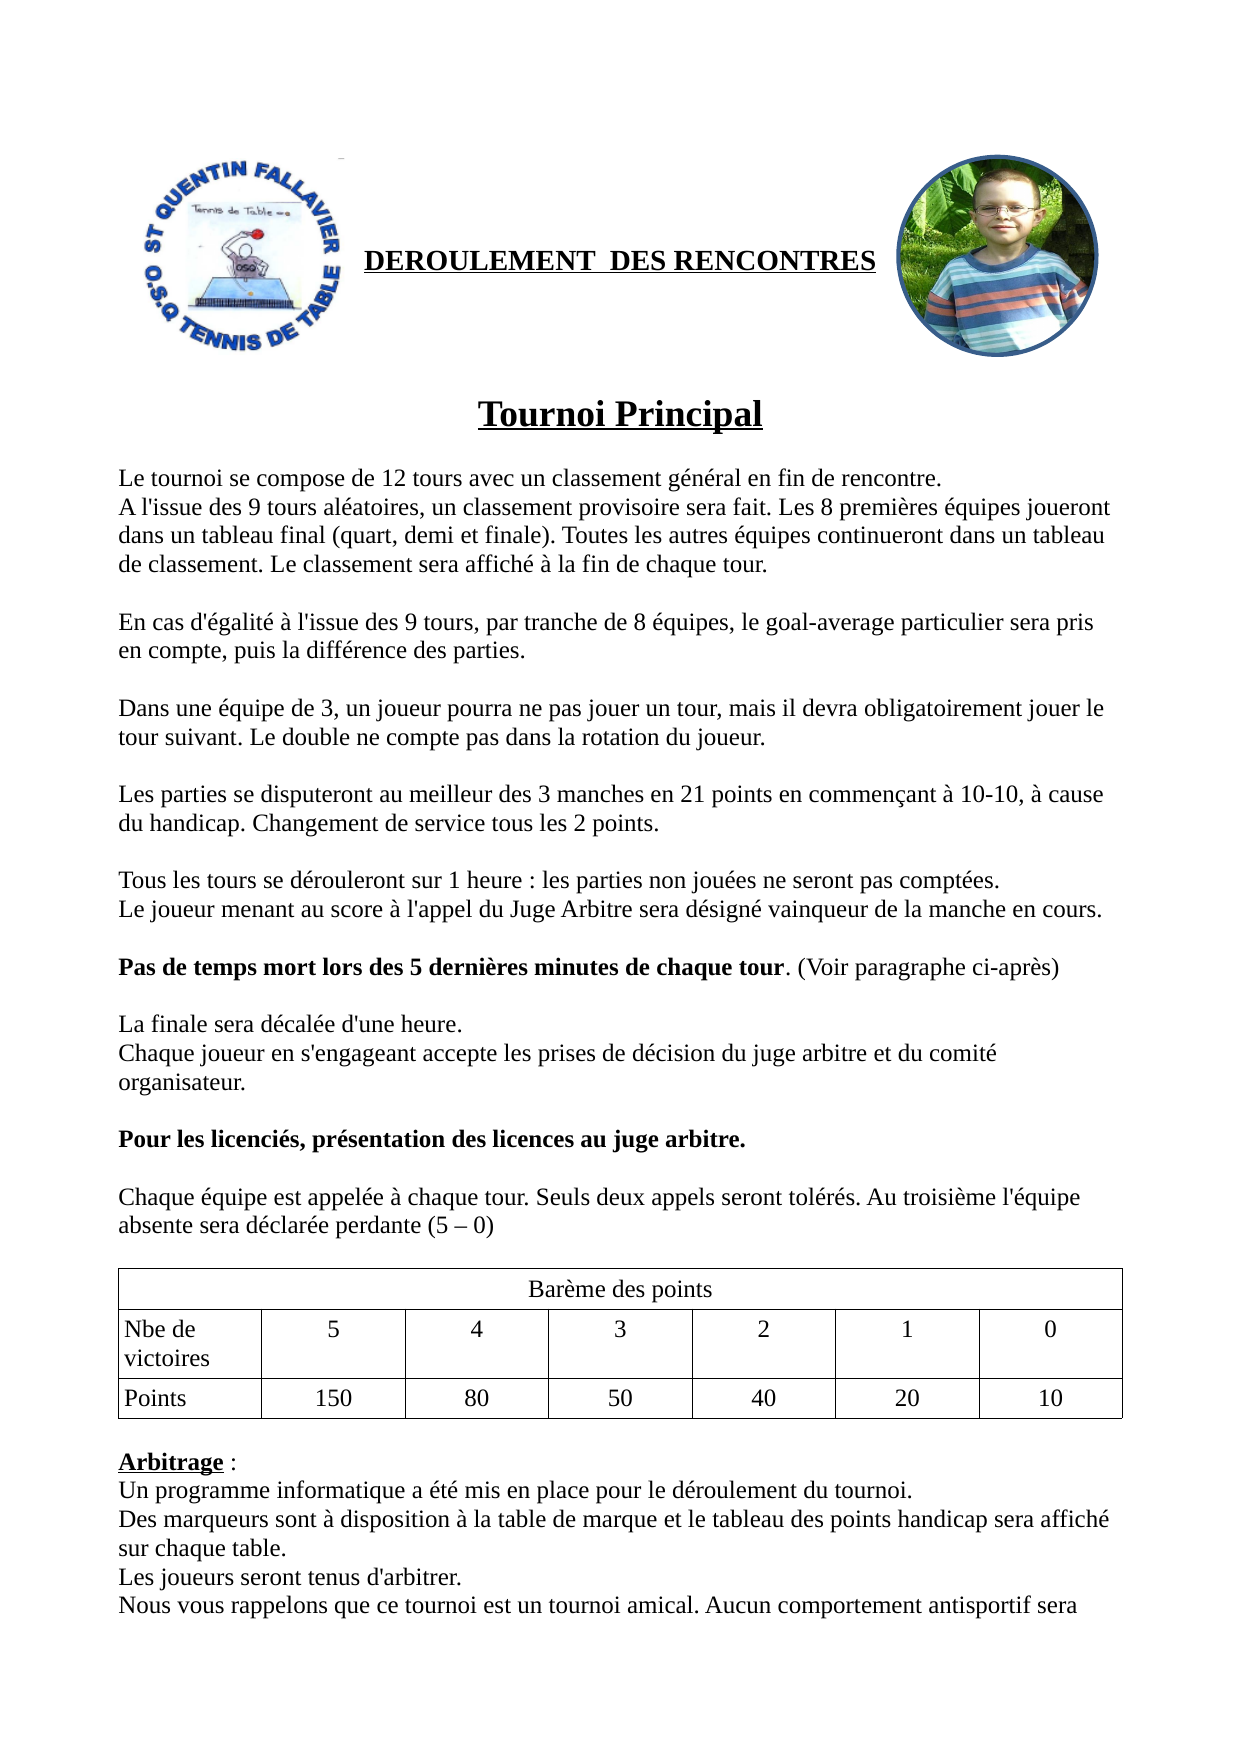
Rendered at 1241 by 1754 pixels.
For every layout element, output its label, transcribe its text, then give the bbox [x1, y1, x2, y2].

text Nous vous rappelons que ce tournoi est un tournoi amical. Aucun comportement antisportif sera [118, 1590, 1122, 1619]
text Des marqueurs sont à disposition à la table de marque et le tableau des points handicap sera affiché sur chaque table. [118, 1504, 1122, 1562]
text [1097, 243, 1122, 276]
text Pour les licenciés, présentation des licences au juge arbitre. [118, 1124, 1122, 1153]
table_cell 150 [262, 1379, 405, 1418]
table_cell Nbe de victoires [119, 1310, 261, 1377]
text DEROULEMENT DES RENCONTRES [353, 243, 898, 276]
table_cell 40 [693, 1379, 835, 1418]
text Les joueurs seront tenus d'arbitrer. [118, 1562, 1122, 1590]
text En cas d'égalité à l'issue des 9 tours, par tranche de 8 équipes, le goal-average particulier sera pris en compte, puis la différence des parties. [118, 607, 1122, 664]
text Un programme informatique a été mis en place pour le déroulement du tournoi. [118, 1475, 1122, 1504]
table_cell 20 [836, 1379, 979, 1418]
table_cell Points [119, 1379, 261, 1418]
table_cell 2 [693, 1310, 835, 1377]
text Chaque joueur en s'engageant accepte les prises de décision du juge arbitre et du comité organisateur. [118, 1038, 1122, 1096]
text Le joueur menant au score à l'appel du Juge Arbitre sera désigné vainqueur de la manche en cours. [118, 894, 1122, 923]
text Tous les tours se dérouleront sur 1 heure : les parties non jouées ne seront pas comptées. [118, 866, 1122, 894]
text Dans une équipe de 3, un joueur pourra ne pas jouer un tour, mais il devra obligatoirement jouer le tour suivant. Le double ne compte pas dans la rotation du joueur. [118, 693, 1122, 751]
table_cell 50 [549, 1379, 692, 1418]
table_cell 10 [980, 1379, 1122, 1418]
table_cell 80 [406, 1379, 548, 1418]
text [118, 243, 136, 276]
text Le tournoi se compose de 12 tours avec un classement général en fin de rencontre. [118, 463, 1122, 492]
text La finale sera décalée d'une heure. [118, 1009, 1122, 1038]
table_header Barème des points [119, 1269, 1122, 1308]
text Pas de temps mort lors des 5 dernières minutes de chaque tour. (Voir paragraphe ci-après) [118, 952, 1122, 981]
table_cell 3 [549, 1310, 692, 1377]
text Tournoi Principal [118, 391, 1122, 434]
table_cell 5 [262, 1310, 405, 1377]
table_cell 1 [836, 1310, 979, 1377]
table_cell 4 [406, 1310, 548, 1377]
text Les parties se disputeront au meilleur des 3 manches en 21 points en commençant à 10-10, à cause du handicap. Changement de service tous les 2 points. [118, 779, 1122, 837]
text Arbitrage : [118, 1447, 1122, 1475]
table_cell 0 [980, 1310, 1122, 1377]
picture [901, 159, 1094, 352]
text Chaque équipe est appelée à chaque tour. Seuls deux appels seront tolérés. Au troisième l'équipe absente sera déclarée perdante (5 – 0) [118, 1182, 1122, 1239]
text A l'issue des 9 tours aléatoires, un classement provisoire sera fait. Les 8 premières équipes joueront dans un tableau final (quart, demi et finale). Toutes les autres équipes continueront dans un tableau de classement. Le classement sera affiché à la fin de chaque tour. [118, 492, 1122, 578]
